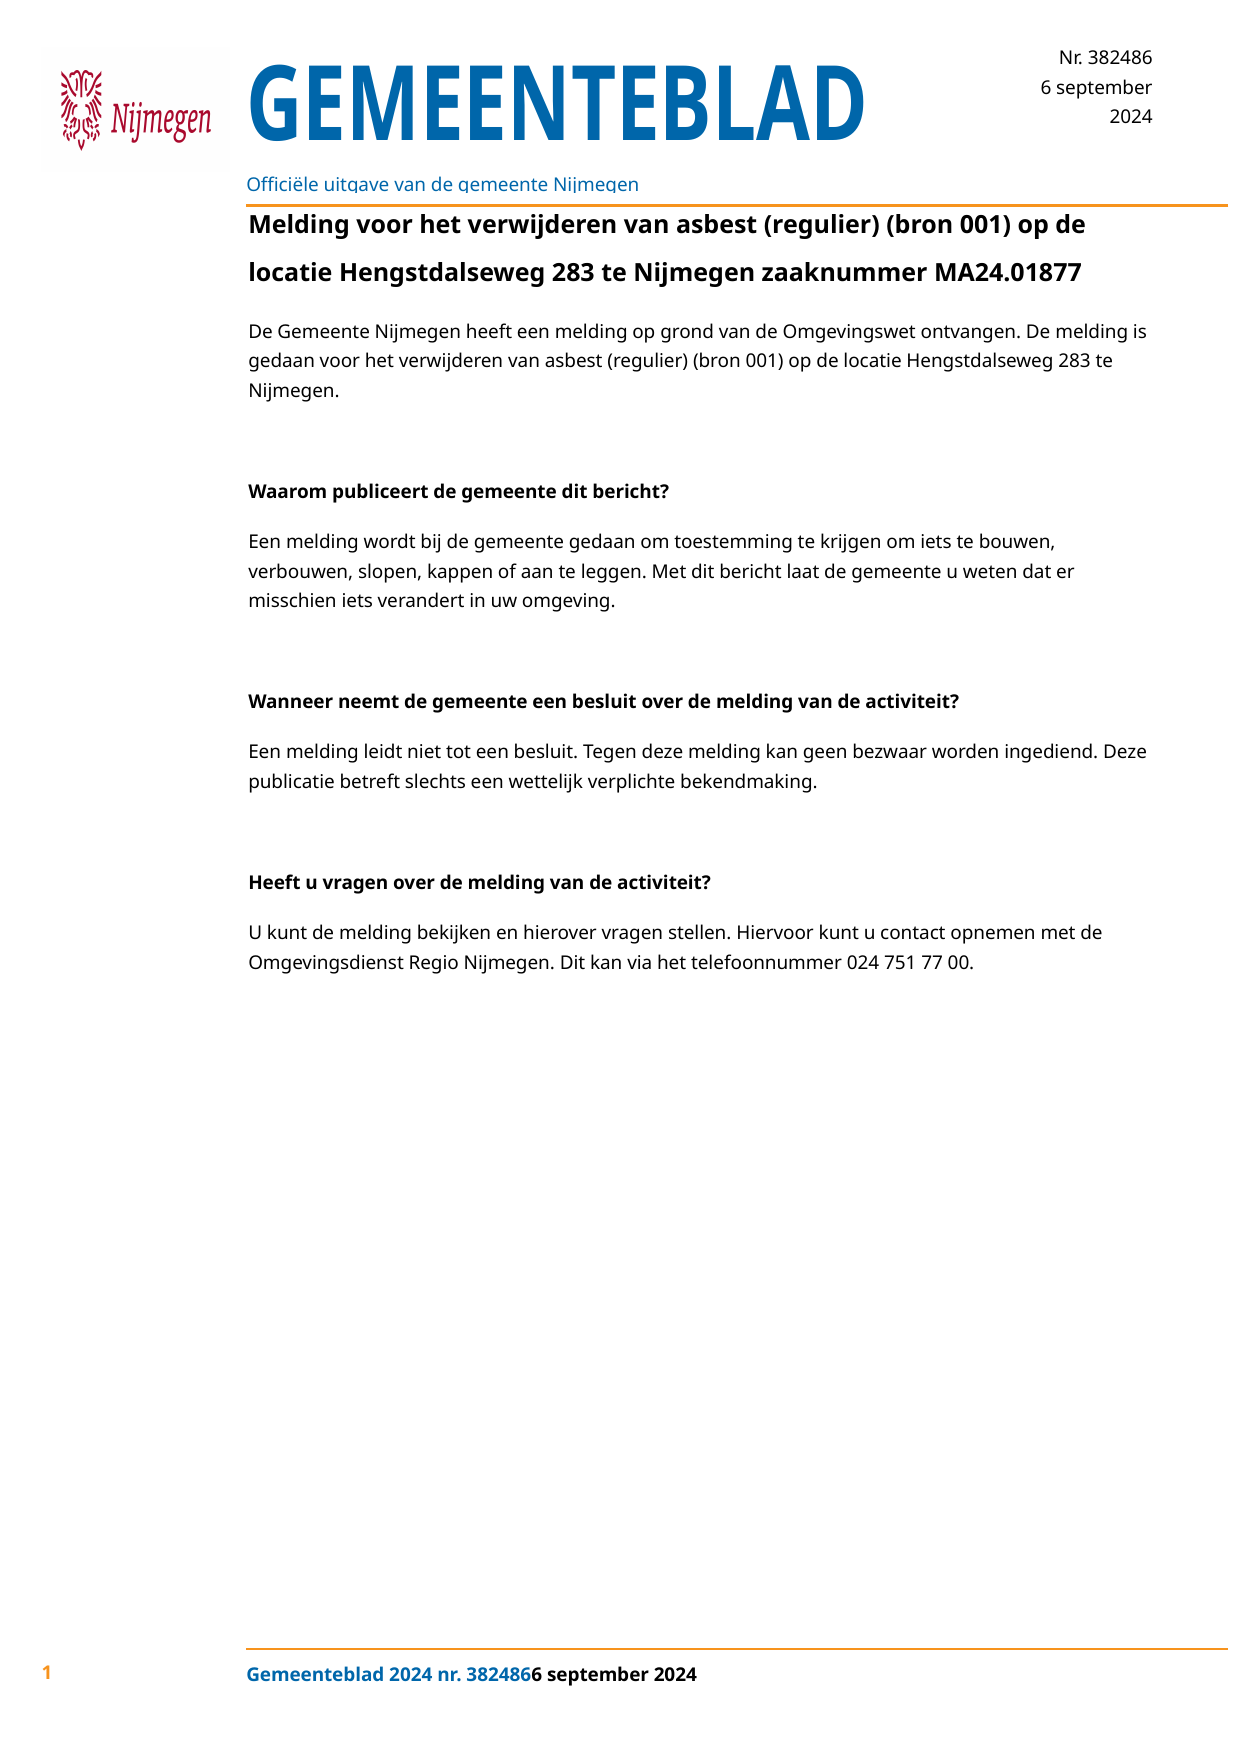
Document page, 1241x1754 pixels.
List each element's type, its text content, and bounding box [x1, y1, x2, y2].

picture [41, 47, 231, 172]
text Heeft u vragen over de melding van de activiteit? [248, 869, 1152, 895]
text Melding voor het verwijderen van asbest (regulier) (bron 001) op de locatie Hengstdalseweg 283 te Nijmegen zaaknummer MA24.01877 [248, 207, 1152, 288]
text Een melding leidt niet tot een besluit. Tegen deze melding kan geen bezwaar worden ingediend. Deze publicatie betreft slechts een wettelijk verplichte bekendmaking. [248, 739, 1152, 794]
text U kunt de melding bekijken en hierover vragen stellen. Hiervoor kunt u contact opnemen met de Omgevingsdienst Regio Nijmegen. Dit kan via het telefoonnummer 024 751 77 00. [248, 919, 1152, 975]
text De Gemeente Nijmegen heeft een melding op grond van de Omgevingswet ontvangen. De melding is gedaan voor het verwijderen van asbest (regulier) (bron 001) op de locatie Hengstdalseweg 283 te Nijmegen. [248, 318, 1152, 403]
text Een melding wordt bij de gemeente gedaan om toestemming te krijgen om iets te bouwen, verbouwen, slopen, kappen of aan te leggen. Met dit bericht laat de gemeente u weten dat er misschien iets verandert in uw omgeving. [248, 528, 1152, 613]
text Wanneer neemt de gemeente een besluit over de melding van de activiteit? [248, 688, 1152, 714]
text Waarom publiceert de gemeente dit bericht? [248, 478, 1152, 504]
